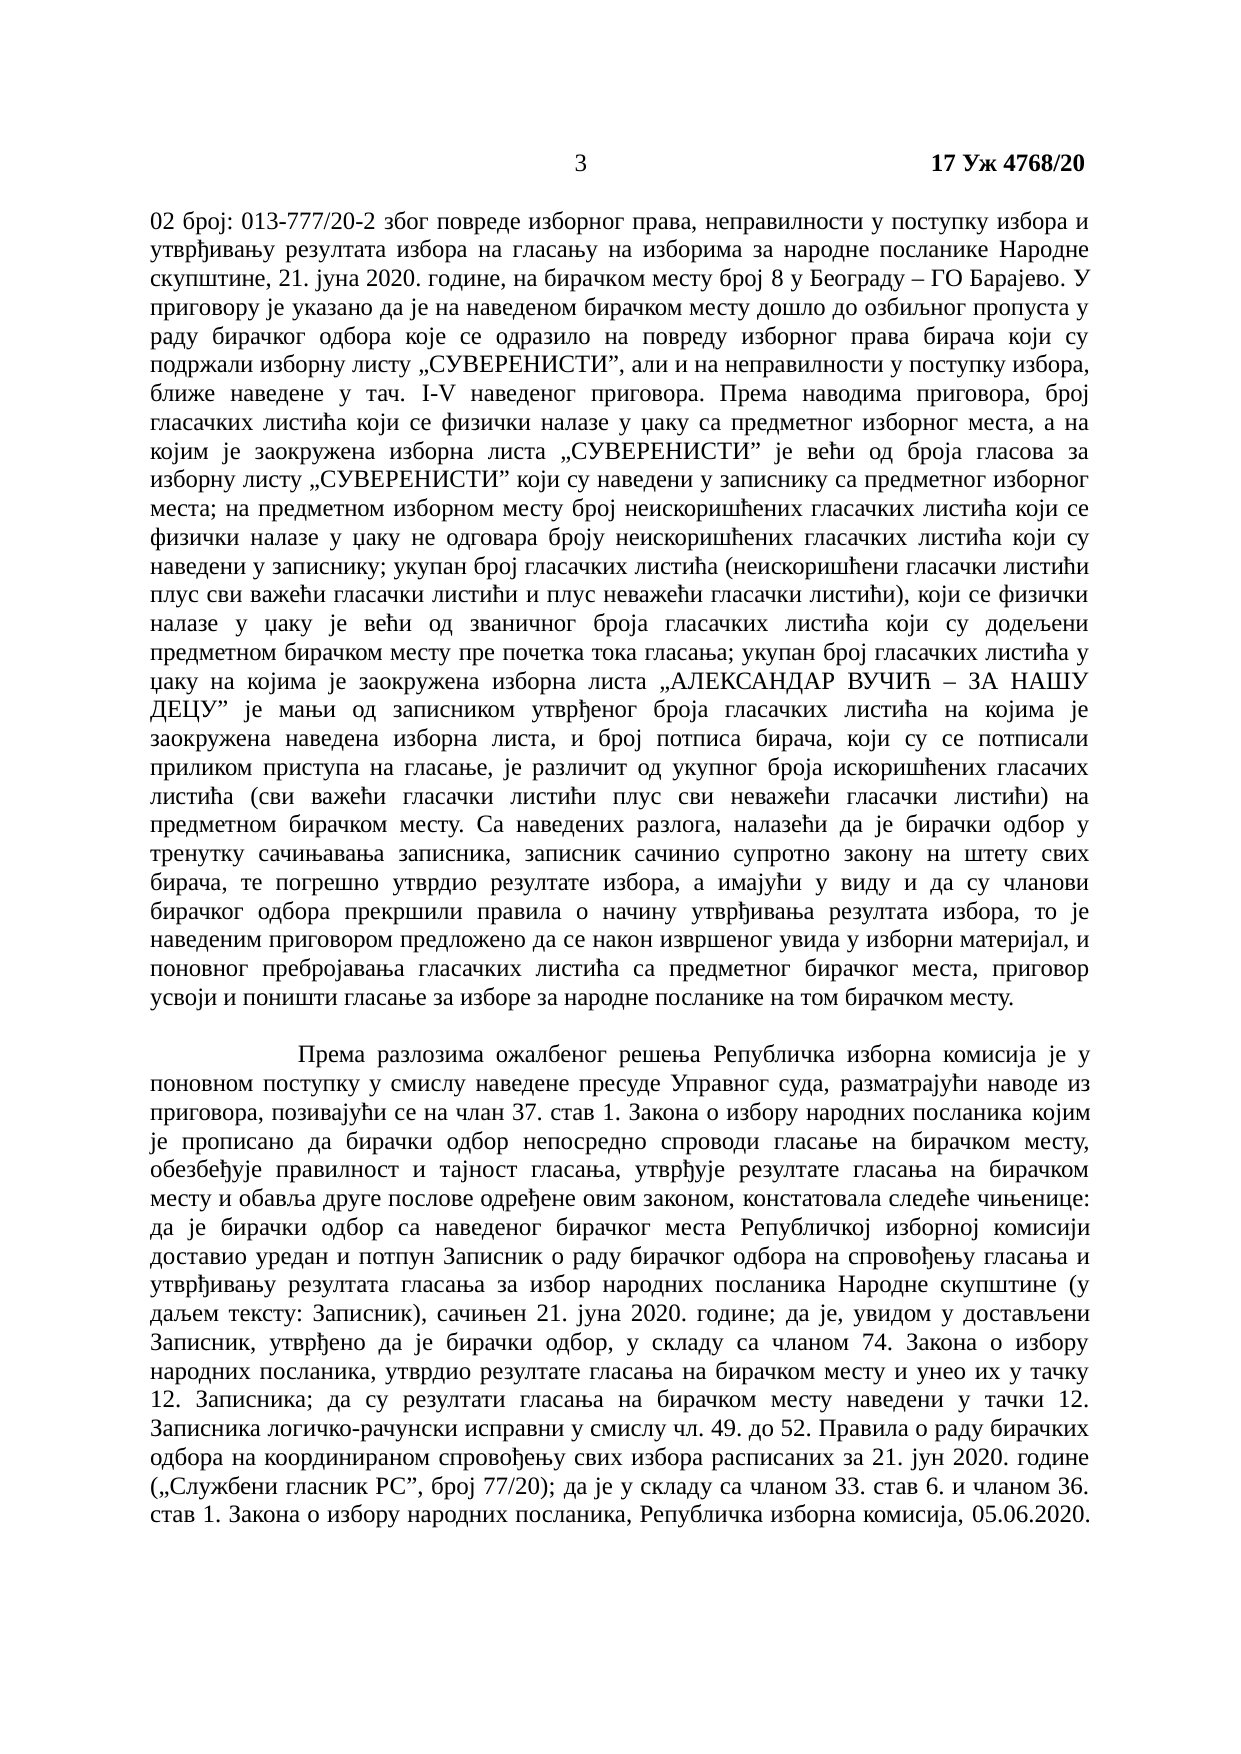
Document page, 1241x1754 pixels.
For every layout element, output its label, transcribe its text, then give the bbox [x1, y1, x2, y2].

text 02 број: 013-777/20-2 због повреде изборног права, неправилности у поступку избора и утврђивању резултата избора на гласању на изборима за народне посланике Народне скупштине, 21. јуна 2020. године, на бирачком месту број 8 у Београду – ГО Барајево. У приговору је указано да је на наведеном бирачком месту дошло до озбиљног пропуста у раду бирачког одбора које се одразило на повреду изборног права бирача који су подржали изборну листу „СУВЕРЕНИСТИ”, али и на неправилности у поступку избора, ближе наведене у тач. I-V наведеног приговора. Према наводима приговора, број гласачких листића који се физички налазе у џаку са предметног изборног места, а на којим је заокружена изборна листа „СУВЕРЕНИСТИ” је већи од броја гласова за изборну листу „СУВЕРЕНИСТИ” који су наведени у записнику са предметног изборног места; на предметном изборном месту број неискоришћених гласачких листића који се физички налазе у џаку не одговара броју неискоришћених гласачких листића који су наведени у записнику; укупан број гласачких листића (неискоришћени гласачки листићи плус сви важећи гласачки листићи и плус неважећи гласачки листићи), који се физички налазе у џаку је већи од званичног броја гласачких листића који су додељени предметном бирачком месту пре почетка тока гласања; укупан број гласачких листића у џаку на којима је заокружена изборна листа „АЛЕКСАНДАР ВУЧИЋ – ЗА НАШУ ДЕЦУ” је мањи од записником утврђеног броја гласачких листића на којима је заокружена наведена изборна листа, и број потписа бирача, који су се потписали приликом приступа на гласање, је различит од укупног броја искоришћених гласачих листића (сви важећи гласачки листићи плус сви неважећи гласачки листићи) на предметном бирачком месту. Са наведених разлога, налазећи да је бирачки одбор у тренутку сачињавања записника, записник сачинио супротно закону на штету свих бирача, те погрешно утврдио резултате избора, а имајући у виду и да су чланови бирачког одбора прекршили правила о начину утврђивања резултата избора, то је наведеним приговором предложено да се након извршеног увида у изборни материјал, и поновног пребројавања гласачких листића са предметног бирачког места, приговор усвоји и поништи гласање за изборе за народне посланике на том бирачком месту. [150, 206, 1091, 1011]
text Према разлозима ожалбеног решења Републичка изборна комисија је у поновном поступку у смислу наведене пресуде Управног суда, разматрајући наводе из приговора, позивајући се на члан 37. став 1. Закона о избору народних посланика којим је прописано да бирачки одбор непосредно спроводи гласање на бирачком месту, обезбеђује правилност и тајност гласања, утврђује резултате гласања на бирачком месту и обавља друге послове одређене овим законом, констатовала следеће чињенице: да је бирачки одбор са наведеног бирачког места Републичкој изборној комисији доставио уредан и потпун Записник о раду бирачког одбора на спровођењу гласања и утврђивању резултата гласања за избор народних посланика Народне скупштине (у даљем тексту: Записник), сачињен 21. јуна 2020. године; да је, увидом у достављени Записник, утврђено да је бирачки одбор, у складу са чланом 74. Закона о избору народних посланика, утврдио резултате гласања на бирачком месту и унео их у тачку 12. Записника; да су резултати гласања на бирачком месту наведени у тачки 12. Записника логичко-рачунски исправни у смислу чл. 49. до 52. Правила о раду бирачких одбора на координираном спровођењу свих избора расписаних за 21. јун 2020. године („Службени гласник РС”, број 77/20); да је у складу са чланом 33. став 6. и чланом 36. став 1. Закона о избору народних посланика, Републичка изборна комисија, 05.06.2020. [150, 1039, 1091, 1528]
